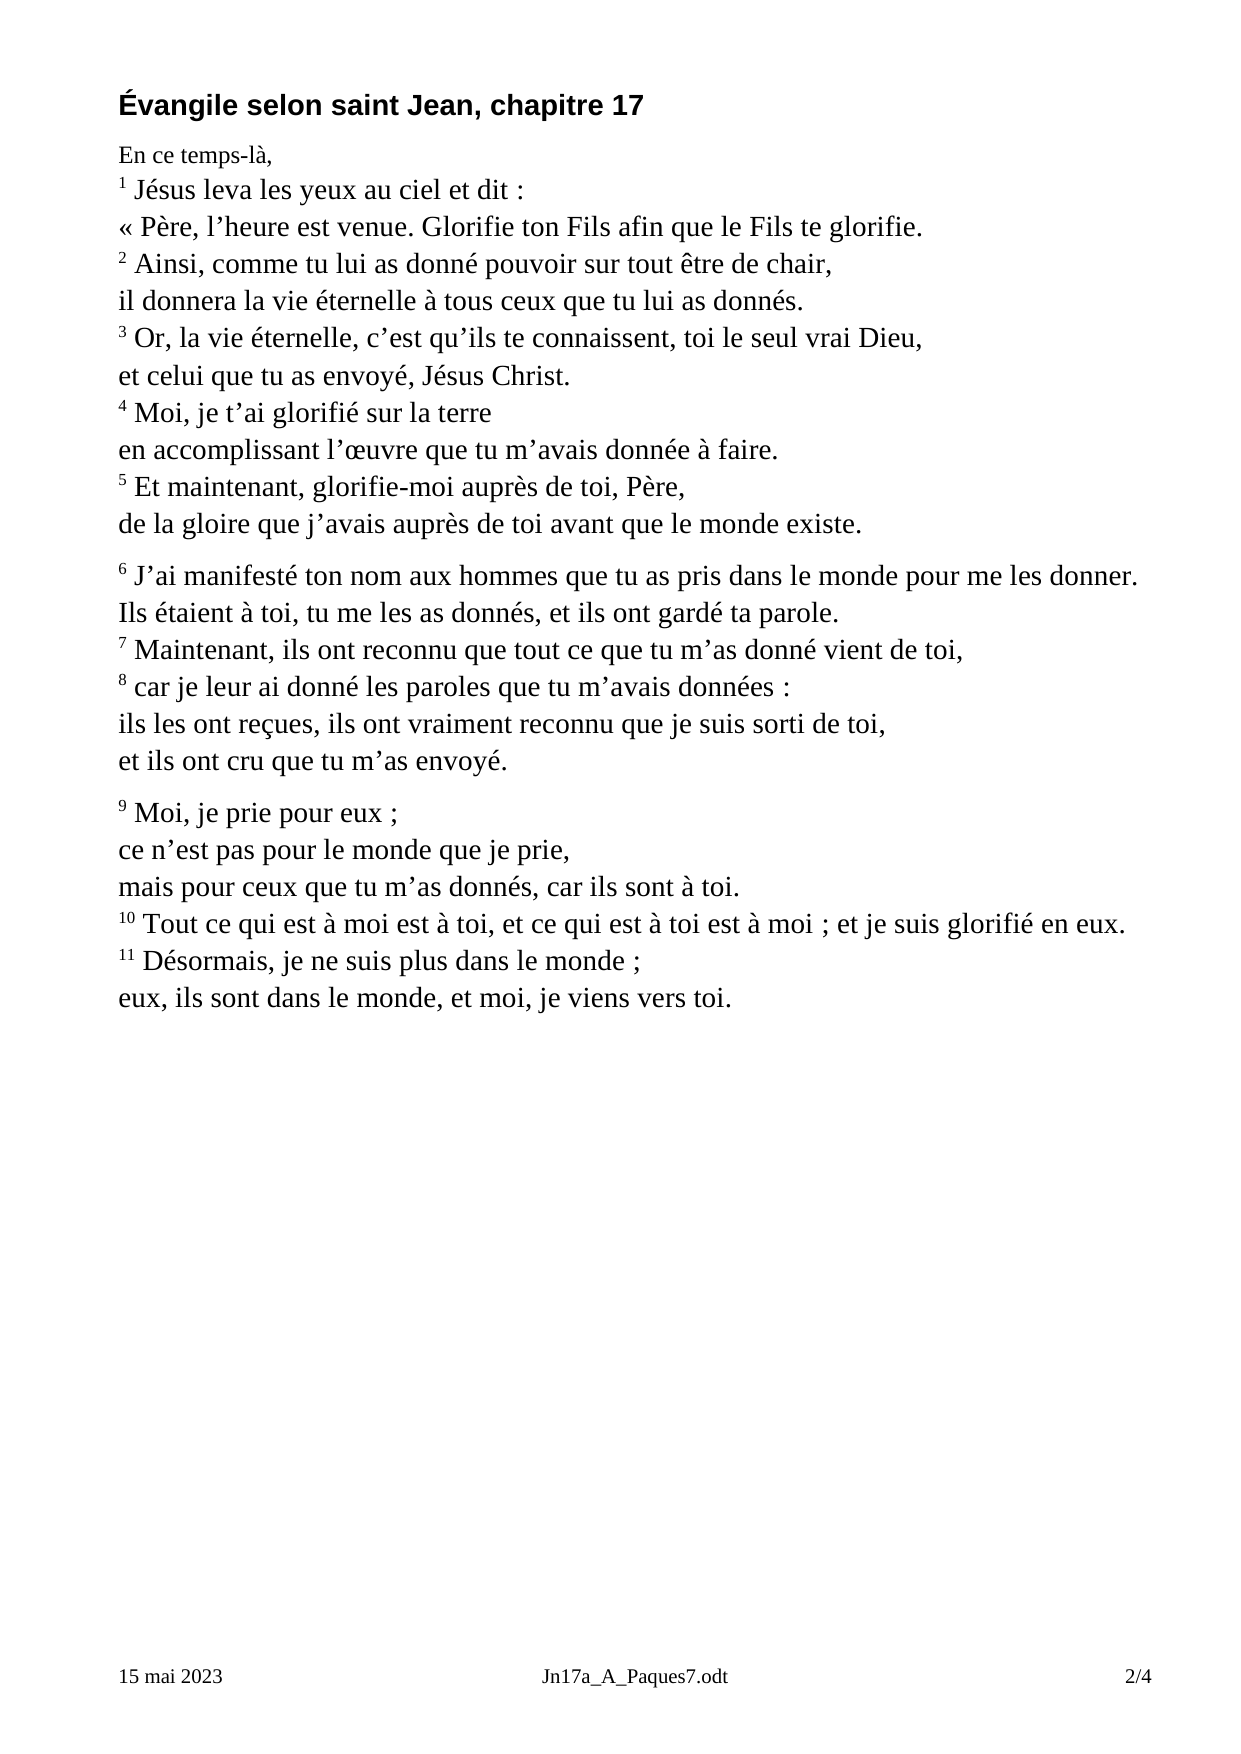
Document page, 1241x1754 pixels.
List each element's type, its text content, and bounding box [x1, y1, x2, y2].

text 8 car je leur ai donné les paroles que tu m’avais données : [118, 670, 1152, 703]
text 3 Or, la vie éternelle, c’est qu’ils te connaissent, toi le seul vrai Dieu, [118, 322, 1152, 354]
text 7 Maintenant, ils ont reconnu que tout ce que tu m’as donné vient de toi, [118, 633, 1152, 666]
text 2 Ainsi, comme tu lui as donné pouvoir sur tout être de chair, [118, 248, 1152, 280]
text 9 Moi, je prie pour eux ; [118, 796, 1152, 829]
text il donnera la vie éternelle à tous ceux que tu lui as donnés. [118, 285, 1152, 317]
text 6 J’ai manifesté ton nom aux hommes que tu as pris dans le monde pour me les donner. [118, 559, 1152, 591]
text 4 Moi, je t’ai glorifié sur la terre [118, 396, 1152, 428]
text 11 Désormais, je ne suis plus dans le monde ; [118, 945, 1152, 977]
text en accomplissant l’œuvre que tu m’avais donnée à faire. [118, 433, 1152, 465]
text 10 Tout ce qui est à moi est à toi, et ce qui est à toi est à moi ; et je suis glorifié en eux. [118, 908, 1152, 940]
text « Père, l’heure est venue. Glorifie ton Fils afin que le Fils te glorifie. [118, 211, 1152, 243]
subtitle Évangile selon saint Jean, chapitre 17 [118, 88, 1152, 121]
text ils les ont reçues, ils ont vraiment reconnu que je suis sorti de toi, [118, 707, 1152, 740]
text Ils étaient à toi, tu me les as donnés, et ils ont gardé ta parole. [118, 596, 1152, 628]
text et celui que tu as envoyé, Jésus Christ. [118, 359, 1152, 391]
text En ce temps-là, [118, 141, 1152, 169]
text et ils ont cru que tu m’as envoyé. [118, 744, 1152, 777]
text 1 Jésus leva les yeux au ciel et dit : [118, 173, 1152, 206]
text de la gloire que j’avais auprès de toi avant que le monde existe. [118, 507, 1152, 539]
text 5 Et maintenant, glorifie-moi auprès de toi, Père, [118, 470, 1152, 502]
text ce n’est pas pour le monde que je prie, [118, 833, 1152, 866]
text mais pour ceux que tu m’as donnés, car ils sont à toi. [118, 871, 1152, 903]
text eux, ils sont dans le monde, et moi, je viens vers toi. [118, 982, 1152, 1014]
